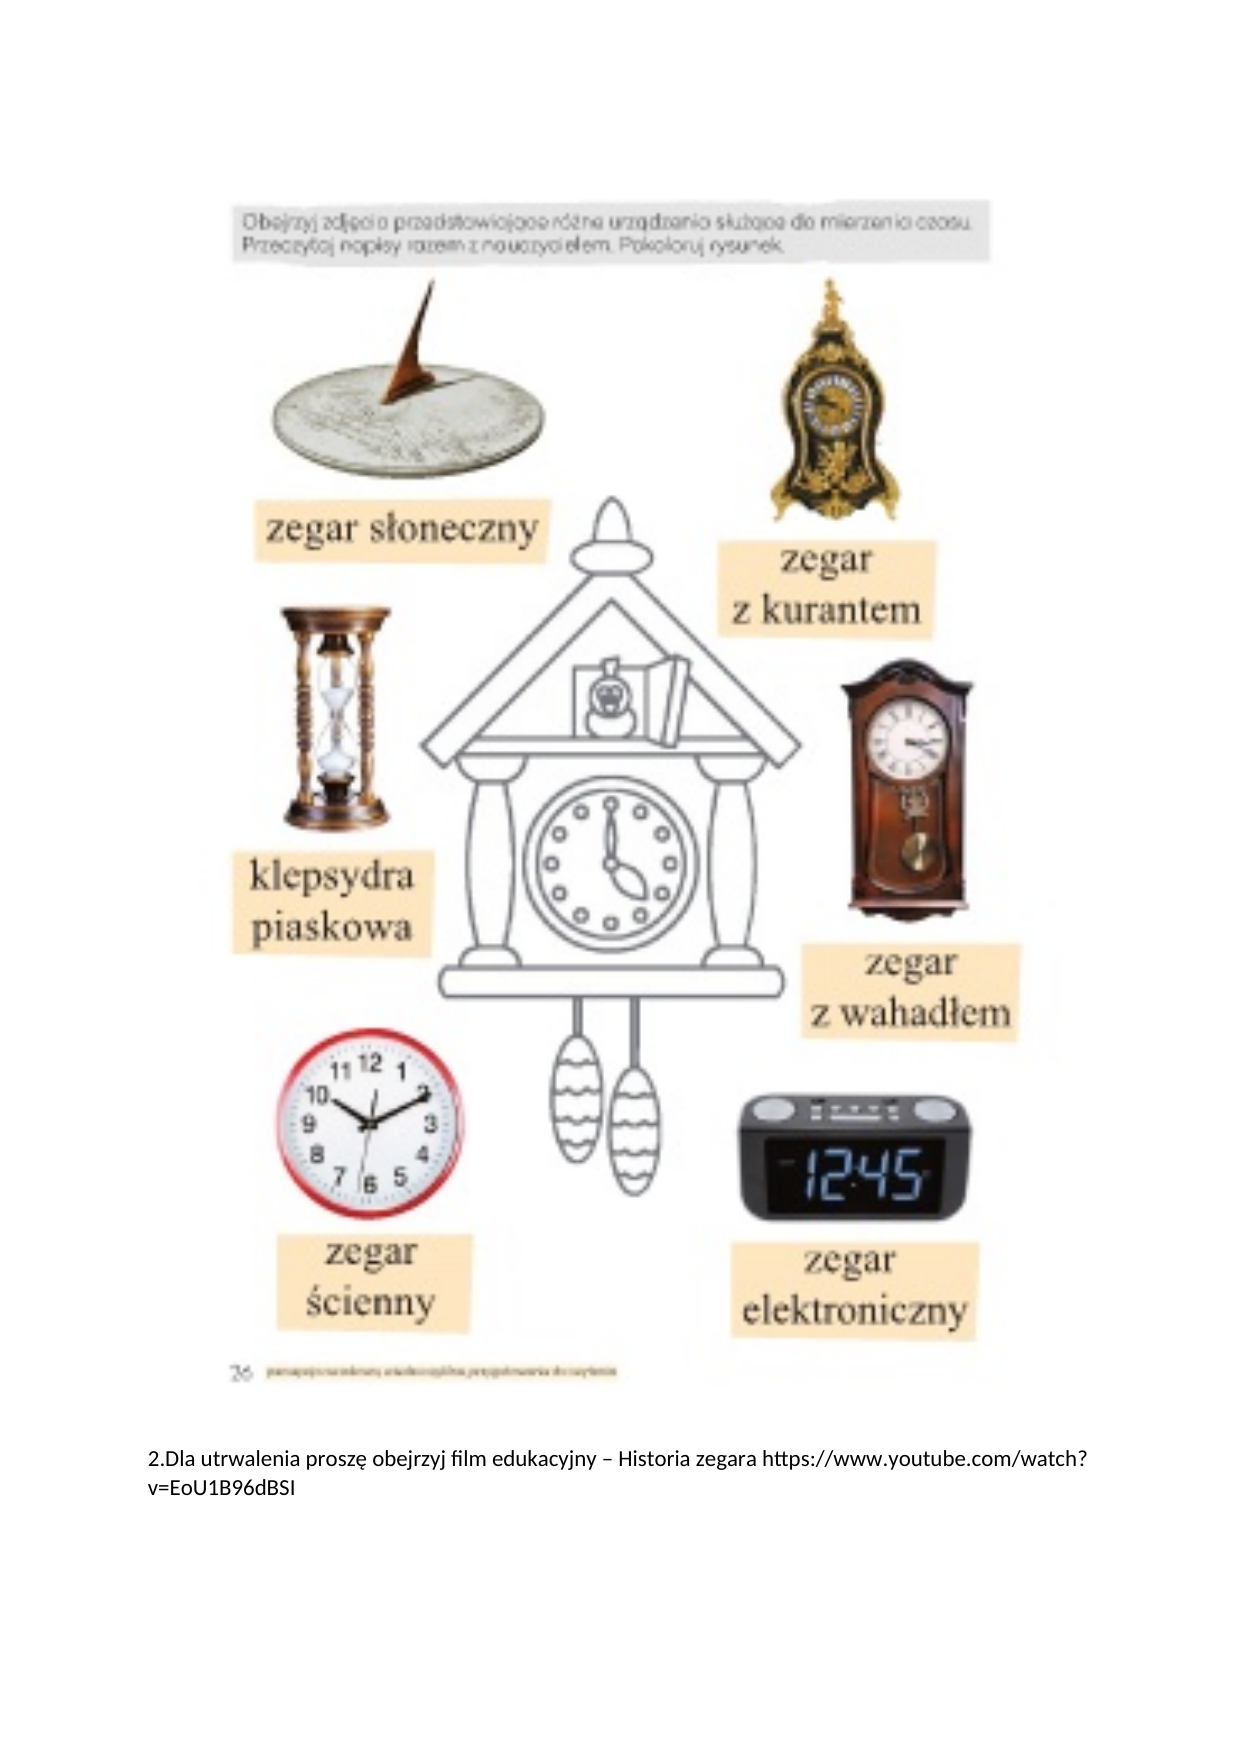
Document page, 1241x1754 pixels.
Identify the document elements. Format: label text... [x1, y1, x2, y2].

text 2.Dla utrwalenia proszę obejrzyj film edukacyjny – Historia zegara https://www.youtube.com/watch?v=EoU1B96dBSI [148, 1444, 1093, 1501]
